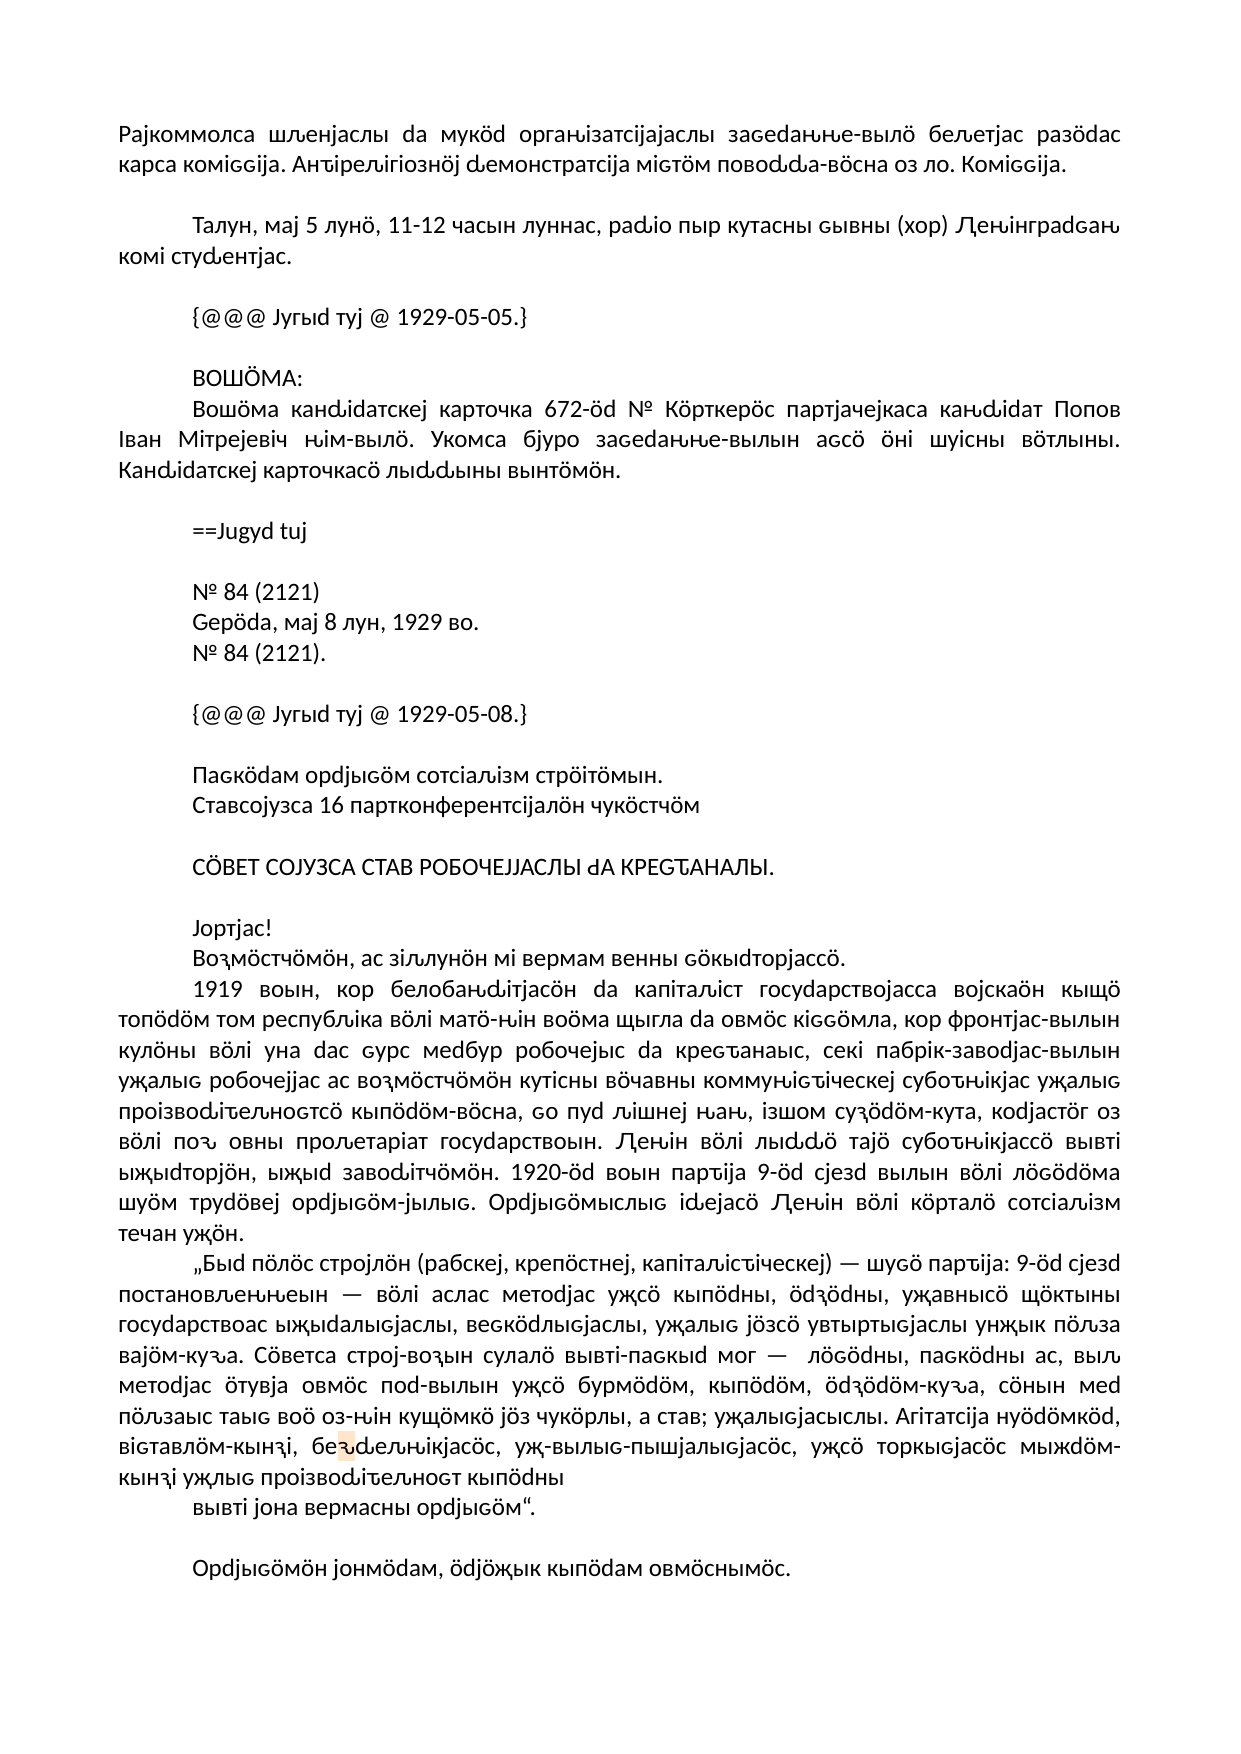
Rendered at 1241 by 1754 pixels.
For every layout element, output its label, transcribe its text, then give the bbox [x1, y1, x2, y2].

text Ставсојузса 16 партконферентсіјалӧн чукӧстчӧм [118, 789, 1122, 820]
text ВОШӦМА: [118, 362, 1122, 393]
text № 84 (2121) [118, 576, 1122, 606]
text вывті јона вермасны орԁјыԍӧм“. [118, 1492, 1122, 1522]
text Орԁјыԍӧмӧн јонмӧԁам, ӧԁјӧҗык кыпӧԁам овмӧснымӧс. [118, 1553, 1122, 1583]
text Ԍерӧԁа, мај 8 лун, 1929 во. [118, 606, 1122, 637]
text Јортјас! [118, 912, 1122, 942]
text СӦВЕТ СОЈУЗСА СТАВ РОБОЧЕЈЈАСЛЫ ԀА КРЕԌԎАНАЛЫ. [118, 851, 1122, 881]
text Рајкоммолса шԉенјаслы ԁа мукӧԁ оргаԋізатсіјајаслы заԍеԁаԋԋе-вылӧ беԉетјас разӧԁас карса коміԍԍіја. Анԏіреԉігіознӧј ԃемонстратсіја міԍтӧм повоԃԃа-вӧсна оз ло. Коміԍԍіја. [118, 118, 1122, 179]
text Вошӧма канԃіԁатскеј карточка 672-ӧԁ № Кӧрткерӧс партјачејкаса каԋԃіԁат Попов Іван Мітрејевіч ԋім-вылӧ. Укомса бјуро заԍеԁаԋԋе-вылын аԍсӧ ӧні шуісны вӧтлыны. Канԃіԁатскеј карточкасӧ лыԃԃыны вынтӧмӧн. [118, 393, 1122, 484]
text 1919 воын, кор белобаԋԃітјасӧн ԁа капітаԉіст госуԁарствојасса војскаӧн кыщӧ топӧԁӧм том респубԉіка вӧлі матӧ-ԋін воӧма щыгла ԁа овмӧс кіԍԍӧмла, кор фронтјас-вылын кулӧны вӧлі уна ԁас ԍурс меԁбур робочејыс ԁа креԍԏанаыс, секі пабрік-завоԁјас-вылын уҗалыԍ робочејјас ас воԇмӧстчӧмӧн кутісны вӧчавны коммуԋіԍԏіческеј субоԏԋікјас уҗалыԍ проізвоԃіԏеԉноԍтсӧ кыпӧԁӧм-вӧсна, ԍо пуԁ ԉішнеј ԋаԋ, ізшом суԇӧԁӧм-кута, коԁјастӧг оз вӧлі поԅ овны проԉетаріат госуԁарствоын. Ԉеԋін вӧлі лыԃԃӧ тајӧ субоԏԋікјассӧ вывті ыҗыԁторјӧн, ыҗыԁ завоԃітчӧмӧн. 1920-ӧԁ воын парԏіја 9-ӧԁ сјезԁ вылын вӧлі лӧԍӧԁӧма шуӧм труԁӧвеј орԁјыԍӧм-јылыԍ. Орԁјыԍӧмыслыԍ іԃејасӧ Ԉеԋін вӧлі кӧрталӧ сотсіаԉізм течан уҗӧн. [118, 973, 1122, 1247]
text „Быԁ пӧлӧс стројлӧн (рабскеј, крепӧстнеј, капітаԉісԏіческеј) — шуԍӧ парԏіја: 9-ӧԁ сјезԁ постановԉеԋԋеын — вӧлі аслас метоԁјас уҗсӧ кыпӧԁны, ӧԁԇӧԁны, уҗавнысӧ щӧктыны госуԁарствоас ыҗыԁалыԍјаслы, веԍкӧԁлыԍјаслы, уҗалыԍ јӧзсӧ увтыртыԍјаслы унҗык пӧԉза вајӧм-куԅа. Сӧветса строј-воԇын сулалӧ вывті-паԍкыԁ мог — лӧԍӧԁны, паԍкӧԁны ас, выԉ метоԁјас ӧтувја овмӧс поԁ-вылын уҗсӧ бурмӧԁӧм, кыпӧԁӧм, ӧԁԇӧԁӧм-куԅа, сӧнын меԁ пӧԉзаыс таыԍ воӧ оз-ԋін кущӧмкӧ јӧз чукӧрлы, а став; уҗалыԍјасыслы. Агітатсіја нуӧԁӧмкӧԁ, віԍтавлӧм-кынԇі, беԅԃеԉԋікјасӧс, уҗ-вылыԍ-пышјалыԍјасӧс, уҗсӧ торкыԍјасӧс мыжԁӧм-кынԇі уҗлыԍ проізвоԃіԏеԉноԍт кыпӧԁны [118, 1247, 1122, 1492]
text {@@@ Југыԁ туј @ 1929-05-08.} [118, 698, 1122, 728]
text Воԇмӧстчӧмӧн, ас зіԉлунӧн мі вермам венны ԍӧкыԁторјассӧ. [118, 942, 1122, 973]
text Паԍкӧԁам орԁјыԍӧм сотсіаԉізм стрӧітӧмын. [118, 759, 1122, 789]
text Талун, мај 5 лунӧ, 11-12 часын луннас, раԃіо пыр кутасны ԍывны (хор) Ԉеԋінграԁԍаԋ комі стуԃентјас. [118, 210, 1122, 271]
text ==Jugyd tuj [118, 515, 1122, 545]
text № 84 (2121). [118, 637, 1122, 667]
text {@@@ Југыԁ туј @ 1929-05-05.} [118, 301, 1122, 332]
